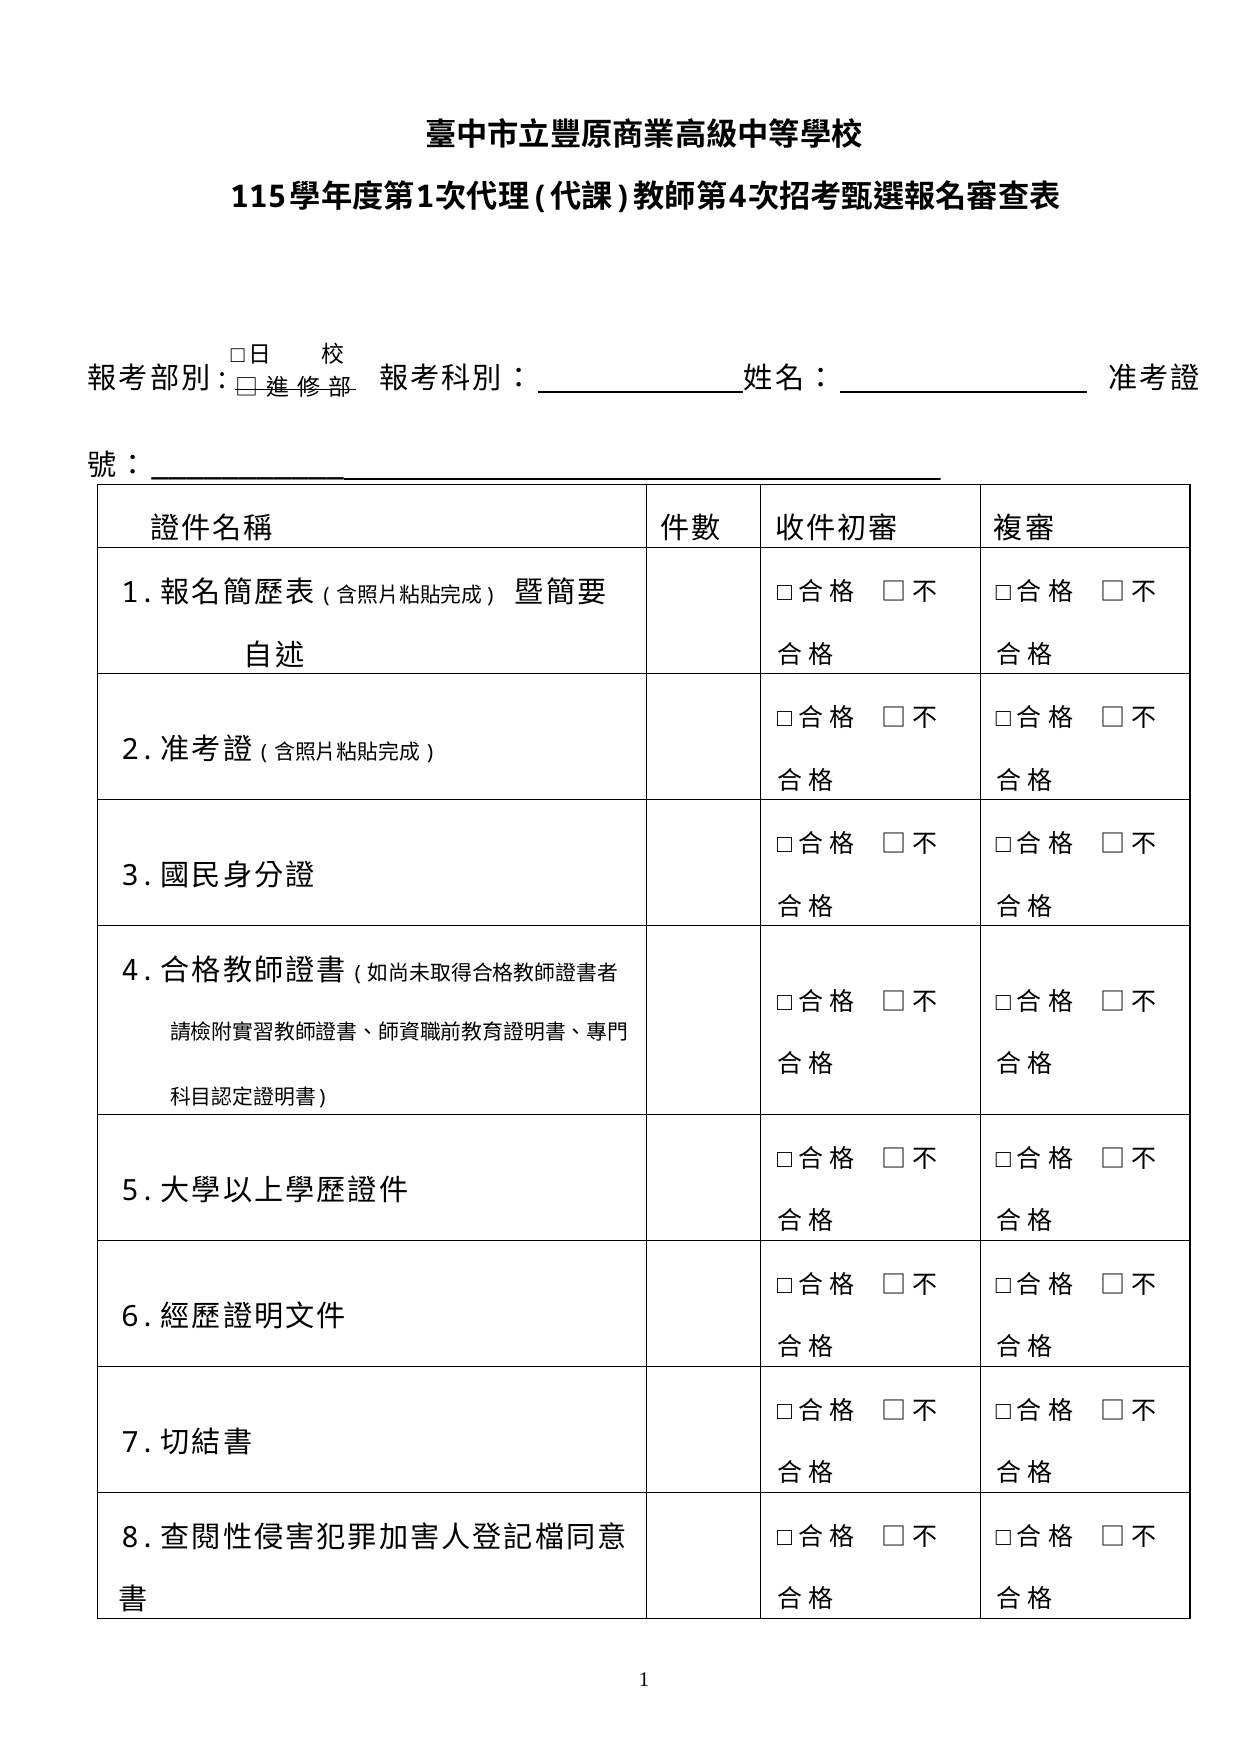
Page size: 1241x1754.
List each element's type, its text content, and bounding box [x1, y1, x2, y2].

table_cell 2.准考證(含照片粘貼完成) [98, 674, 646, 799]
table_cell [647, 800, 760, 925]
table_header 證件名稱 [98, 485, 646, 547]
table_header 件數 [647, 485, 760, 547]
table_cell □合格 □不合格 [981, 1367, 1189, 1492]
table_cell 6.經歷證明文件 [98, 1241, 646, 1366]
table_cell [647, 1241, 760, 1366]
table_cell [647, 926, 760, 1114]
text 報考部別:□日 校□進修部 報考科別： 姓名： 准考證號：___________ [86, 296, 1201, 483]
table_cell [647, 548, 760, 673]
table_cell □合格 □不合格 [981, 674, 1189, 799]
table_cell □合格 □不合格 [761, 926, 980, 1114]
table_cell □合格 □不合格 [981, 1493, 1189, 1618]
text 臺中市立豐原商業高級中等學校 [86, 90, 1201, 152]
table_header 複審 [981, 485, 1189, 547]
table_cell □合格 □不合格 [761, 1367, 980, 1492]
table_header 收件初審 [761, 485, 980, 547]
table_cell 4.合格教師證書(如尚未取得合格教師證書者請檢附實習教師證書、師資職前教育證明書、專門科目認定證明書) [98, 926, 646, 1114]
table_cell [647, 674, 760, 799]
table_cell □合格 □不合格 [761, 1493, 980, 1618]
table_cell [647, 1367, 760, 1492]
table_cell □合格 □不合格 [761, 1115, 980, 1240]
table_cell □合格 □不合格 [981, 1241, 1189, 1366]
table_cell □合格 □不合格 [761, 674, 980, 799]
table_cell □合格 □不合格 [981, 800, 1189, 925]
table_cell □合格 □不合格 [761, 548, 980, 673]
table_cell □合格 □不合格 [761, 800, 980, 925]
table_cell □合格 □不合格 [981, 1115, 1189, 1240]
table_cell 8.查閱性侵害犯罪加害人登記檔同意書 [98, 1493, 646, 1618]
table_cell □合格 □不合格 [981, 926, 1189, 1114]
table_cell 3.國民身分證 [98, 800, 646, 925]
table_cell 7.切結書 [98, 1367, 646, 1492]
table_cell [647, 1115, 760, 1240]
table_cell [647, 1493, 760, 1618]
table_cell 1.報名簡歷表(含照片粘貼完成) 暨簡要自述 [98, 548, 646, 673]
table_cell 5.大學以上學歷證件 [98, 1115, 646, 1240]
text 115學年度第1次代理(代課)教師第4次招考甄選報名審查表 [86, 152, 1201, 277]
table_cell □合格 □不合格 [761, 1241, 980, 1366]
table_cell □合格 □不合格 [981, 548, 1189, 673]
